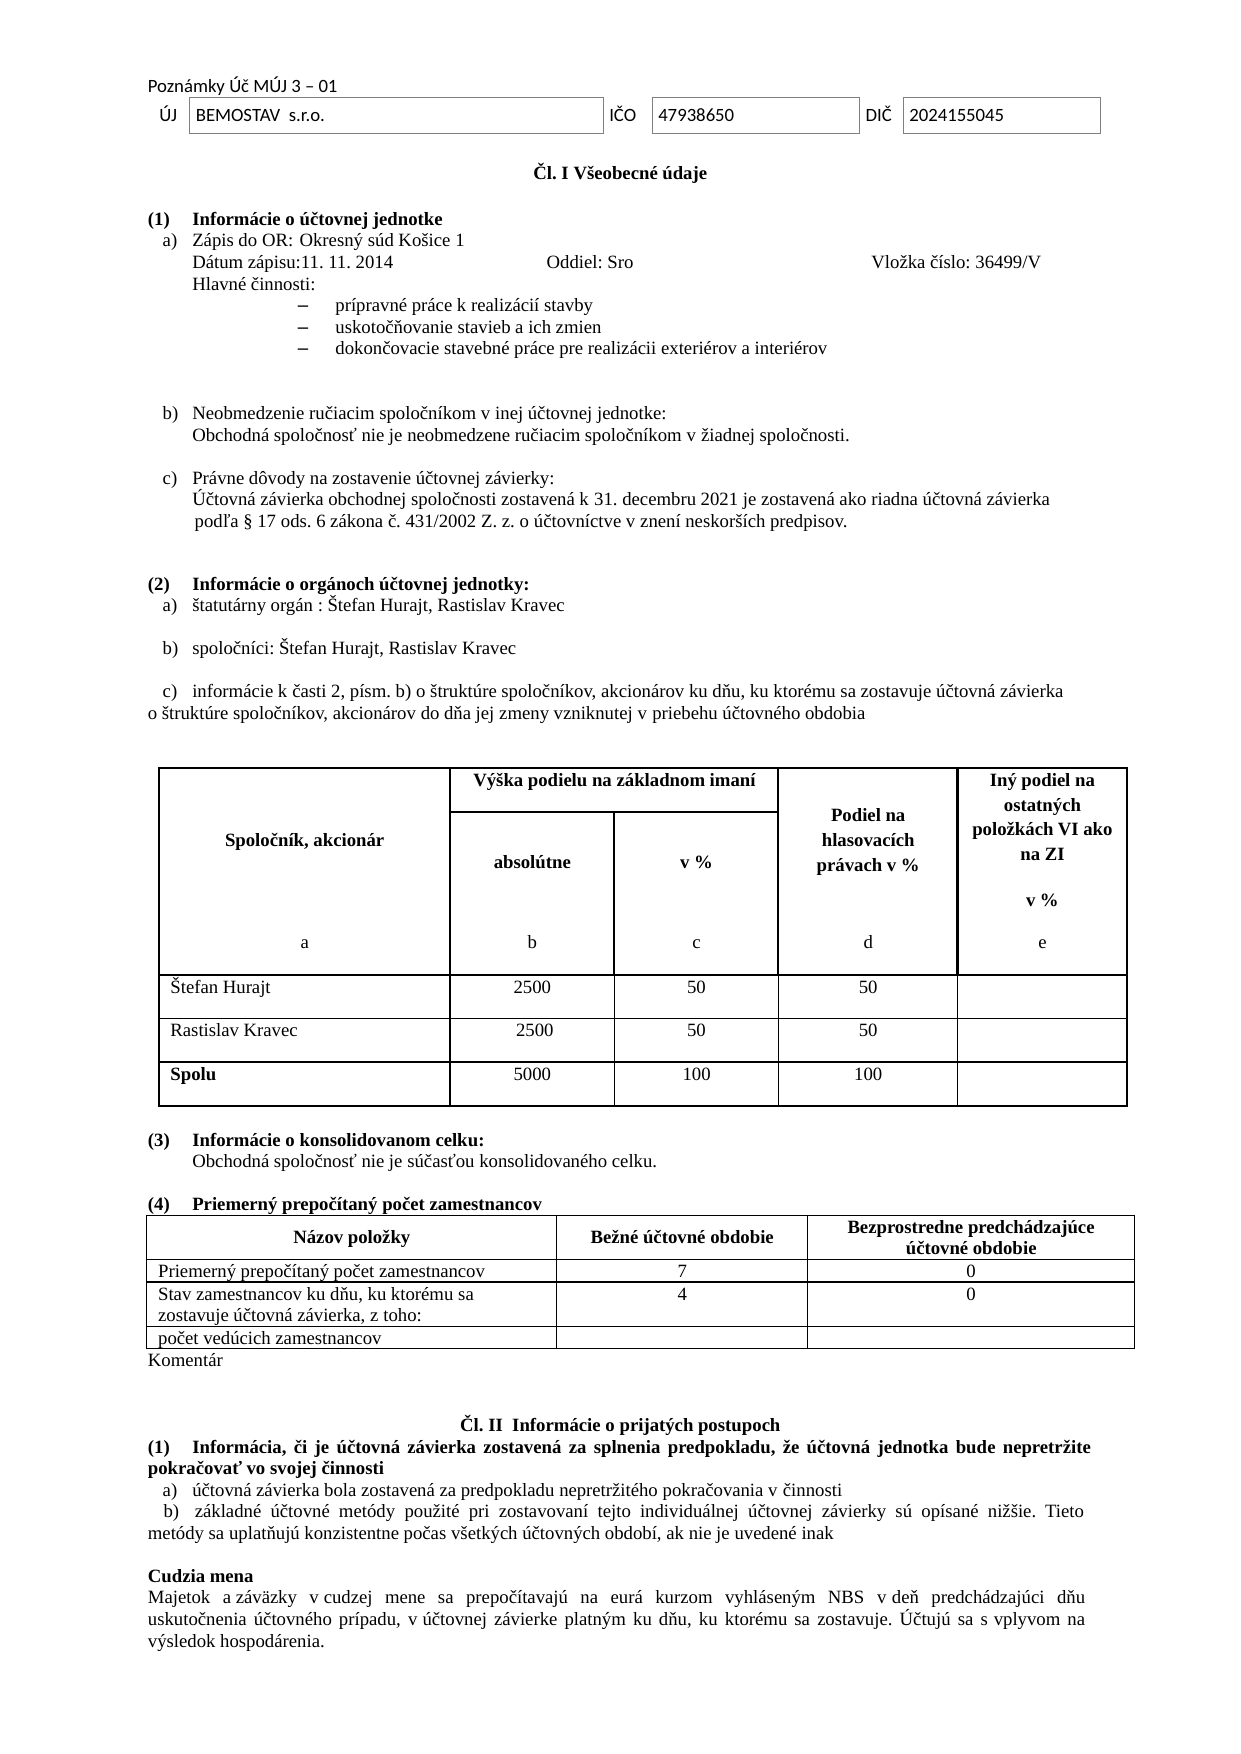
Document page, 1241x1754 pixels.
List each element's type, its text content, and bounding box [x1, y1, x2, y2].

table_cell 2500 [451, 1019, 614, 1061]
text Komentár [148, 1349, 1093, 1371]
table_cell 0 [808, 1260, 1134, 1281]
text (1) Informácia, či je účtovná závierka zostavená za splnenia predpokladu, že účtovná jednotka bude nepretržite pokračovať vo svojej činnosti [148, 1436, 1093, 1479]
table_cell 50 [779, 1019, 957, 1061]
list uskotočňovanie stavieb a ich zmien [298, 316, 1093, 337]
text Majetok a záväzky v cudzej mene sa prepočítavajú na eurá kurzom vyhláseným NBS v deň predchádzajúci dňu uskutočnenia účtovného prípadu, v účtovnej závierke platným ku dňu, ku ktorému sa zostavuje. Účtujú sa s vplyvom na výsledok hospodárenia. [148, 1586, 1085, 1651]
text b) Neobmedzenie ručiacim spoločníkom v inej účtovnej jednotke: [148, 402, 1093, 423]
table_cell Priemerný prepočítaný počet zamestnancov [147, 1260, 556, 1281]
text Obchodná spoločnosť nie je neobmedzene ručiacim spoločníkom v žiadnej spoločnosti. [148, 423, 1093, 445]
table_header Podiel na hlasovacích právach v % [779, 769, 956, 931]
table_header Bezprostredne predchádzajúce účtovné obdobie [808, 1216, 1134, 1259]
table_cell počet vedúcich zamestnancov [147, 1327, 556, 1348]
table_header Názov položky [147, 1216, 556, 1259]
table_cell 4 [557, 1283, 807, 1326]
table_cell [958, 1063, 1126, 1105]
text b) spoločníci: Štefan Hurajt, Rastislav Kravec [148, 637, 1093, 659]
table_cell v % [615, 813, 777, 931]
text Hlavné činnosti: [148, 272, 1093, 294]
text Účtovná závierka obchodnej spoločnosti zostavená k 31. decembru 2021 je zostavená ako riadna účtovná závierka [148, 488, 1093, 510]
table_cell 7 [557, 1260, 807, 1281]
table_cell 50 [615, 976, 778, 1018]
table_cell Spolu [160, 1063, 449, 1105]
text (1) Informácie o účtovnej jednotke [148, 208, 1093, 229]
text b) základné účtovné metódy použité pri zostavovaní tejto individuálnej účtovnej závierky sú opísané nižšie. Tieto metódy sa uplatňujú konzistentne počas všetkých účtovných období, ak nie je uvedené inak [148, 1500, 1085, 1543]
text a) Zápis do OR: Okresný súd Košice 1 [148, 229, 1093, 251]
text (3) Informácie o konsolidovanom celku: [148, 1128, 1093, 1150]
table_header Bežné účtovné obdobie [557, 1216, 807, 1259]
table_header Spoločník, akcionár [160, 769, 449, 931]
table_cell a [160, 931, 449, 973]
text c) Právne dôvody na zostavenie účtovnej závierky: [148, 467, 1093, 488]
table_cell [958, 1019, 1126, 1061]
text Cudzia mena [148, 1565, 1085, 1586]
table_cell Stav zamestnancov ku dňu, ku ktorému sa zostavuje účtovná závierka, z toho: [147, 1283, 556, 1326]
table_cell 50 [779, 976, 957, 1018]
table_cell 0 [808, 1283, 1134, 1326]
table_cell d [779, 931, 956, 973]
table_header Iný podiel na ostatných položkách VI ako na ZI v % [959, 769, 1126, 931]
text (2) Informácie o orgánoch účtovnej jednotky: [148, 572, 1093, 594]
text (4) Priemerný prepočítaný počet zamestnancov [148, 1193, 1093, 1215]
table_cell [557, 1327, 807, 1348]
table_cell Rastislav Kravec [160, 1019, 449, 1061]
text a) účtovná závierka bola zostavená za predpokladu nepretržitého pokračovania v činnosti [148, 1479, 1085, 1500]
list dokončovacie stavebné práce pre realizácii exteriérov a interiérov [298, 337, 1093, 359]
table_cell [808, 1327, 1134, 1348]
table_cell 100 [779, 1063, 957, 1105]
table_cell absolútne [451, 813, 613, 931]
table_cell e [959, 931, 1126, 973]
table_cell 100 [615, 1063, 778, 1105]
table_cell 50 [615, 1019, 778, 1061]
table_header Výška podielu na základnom imaní [451, 769, 777, 811]
table_cell b [451, 931, 613, 973]
text c) informácie k časti 2, písm. b) o štruktúre spoločníkov, akcionárov ku dňu, ku ktorému sa zostavuje účtovná závierka o štruktúre spoločníkov, akcionárov do dňa jej zmeny vzniknutej v priebehu účtovného obdobia [148, 680, 1093, 723]
text Čl. II Informácie o prijatých postupoch [148, 1414, 1093, 1436]
text Dátum zápisu:11. 11. 2014 Oddiel: Sro Vložka číslo: 36499/V [148, 251, 1093, 272]
text Obchodná spoločnosť nie je súčasťou konsolidovaného celku. [148, 1150, 1093, 1172]
text a) štatutárny orgán : Štefan Hurajt, Rastislav Kravec [148, 594, 1093, 616]
table_cell Štefan Hurajt [160, 976, 449, 1018]
table_cell 2500 [451, 976, 614, 1018]
text Čl. I Všeobecné údaje [148, 162, 1093, 184]
table_cell 5000 [451, 1063, 614, 1105]
list prípravné práce k realizácií stavby [298, 294, 1093, 316]
text podľa § 17 ods. 6 zákona č. 431/2002 Z. z. o účtovníctve v znení neskorších predpisov. [148, 510, 1093, 531]
table_cell [958, 976, 1126, 1018]
table_cell c [615, 931, 777, 973]
